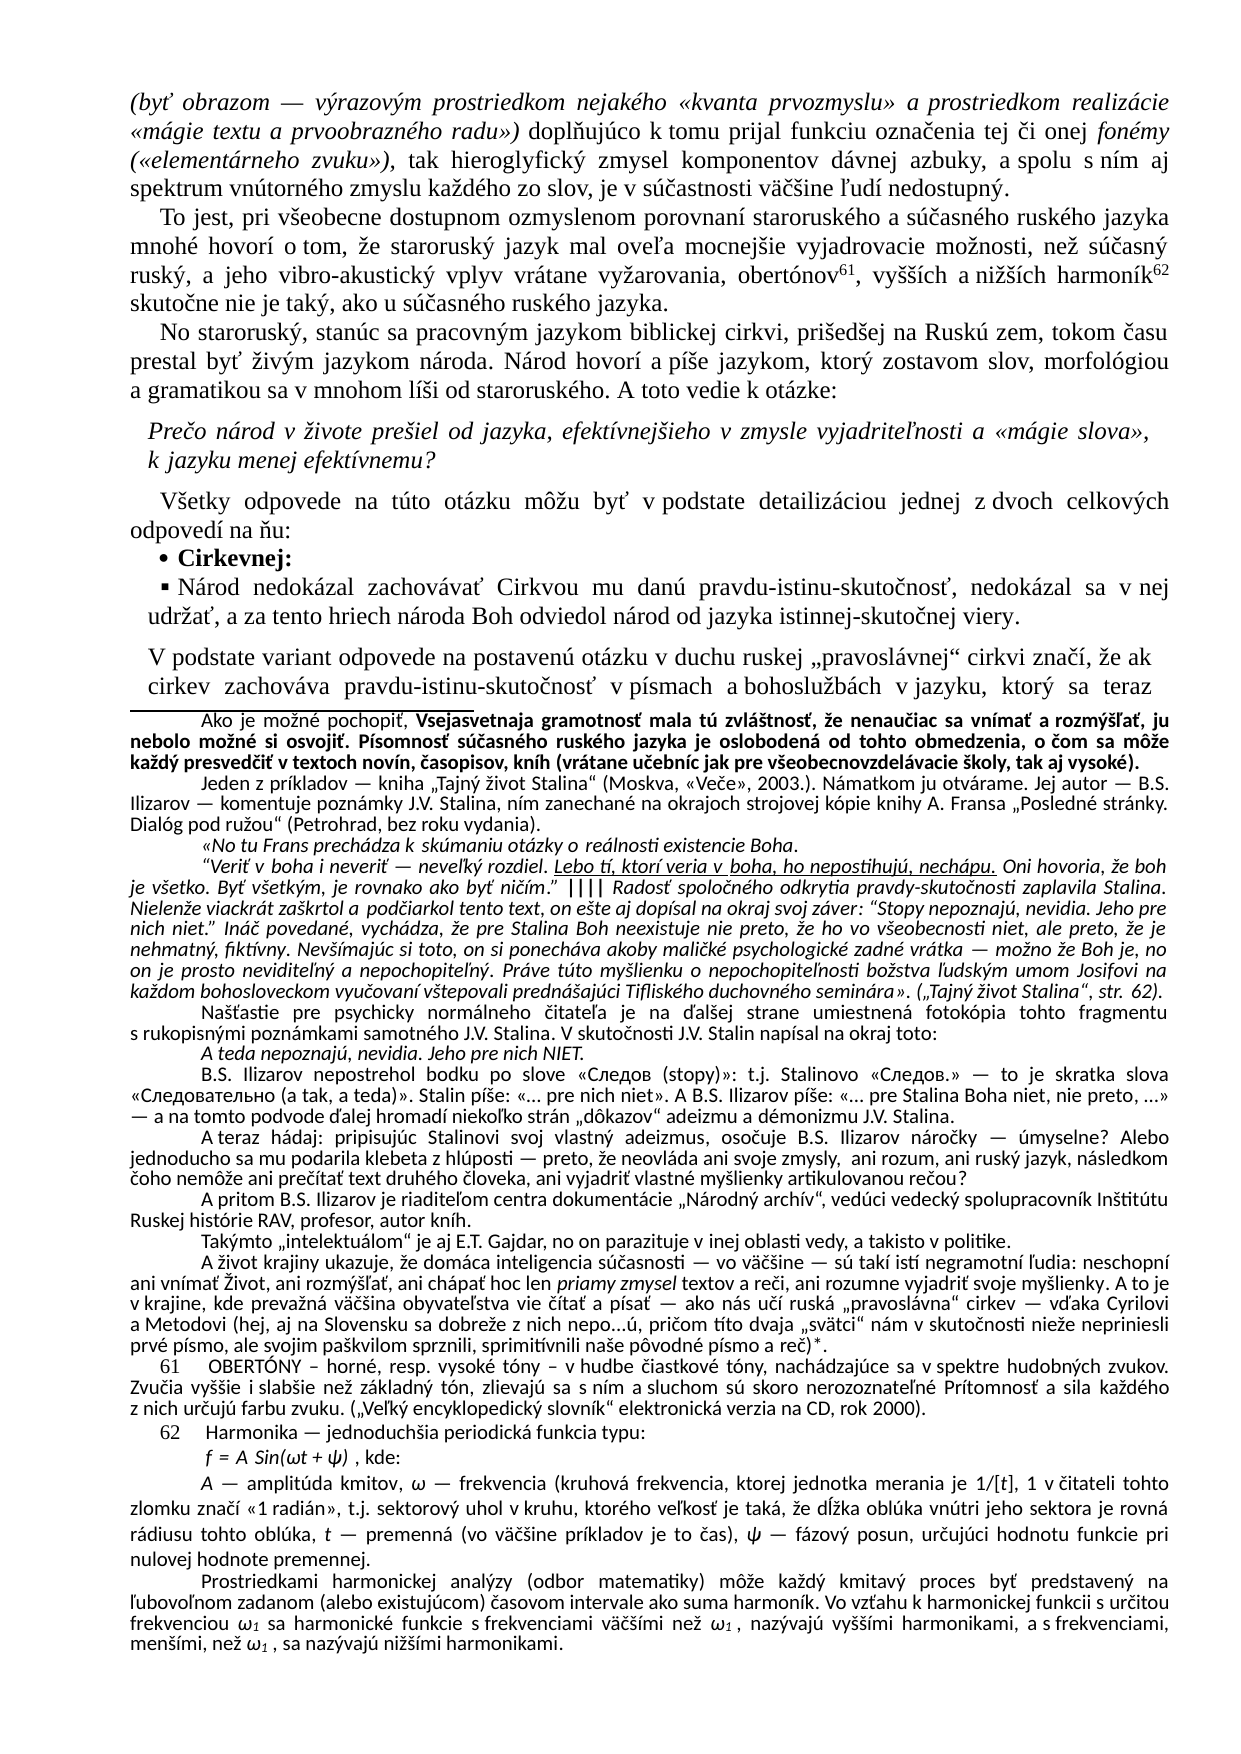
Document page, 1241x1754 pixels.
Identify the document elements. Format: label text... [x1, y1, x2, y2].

text (byť obrazom — výrazovým prostriedkom nejakého «kvanta prvozmyslu» a prostriedkom realizácie «mágie textu a prvoobrazného radu») doplňujúco k tomu prijal funkciu označenia tej či onej fonémy («elementárneho zvuku»), tak hieroglyfický zmysel komponentov dávnej azbuky, a spolu s ním aj spektrum vnútorného zmyslu každého zo slov, je v súčastnosti väčšine ľudí nedostupný. [130, 87, 1169, 202]
text V podstate variant odpovede na postavenú otázku v duchu ruskej „pravoslávnej“ cirkvi značí, že ak cirkev zachováva pravdu-istinu-skutočnosť v písmach a bohoslužbách v jazyku, ktorý sa teraz [148, 642, 1152, 700]
text A pritom B.S. Ilizarov je riaditeľom centra dokumentácie „Národný archív“, vedúci vedecký spolupracovník Inštitútu Ruskej histórie RAV, profesor, autor kníh. [130, 1190, 1169, 1232]
text Jeden z príkladov — kniha „Tajný život Stalina“ (Моskva, «Veče», 2003.). Námatkom ju otvárame. Jej autor — B.S. Ilizarov — komentuje poznámky J.V. Stalina, ním zanechané na okrajoch strojovej kópie knihy A. Fransa „Posledné stránky. Dialóg pod ružou“ (Petrohrad, bez roku vydania). [130, 773, 1169, 836]
text A život krajiny ukazuje, že domáca inteligencia súčasnosti — vo väčšine — sú takí istí negramotní ľudia: neschopní ani vnímať Život, ani rozmýšľať, ani chápať hoc len priamy zmysel textov a reči, ani rozumne vyjadriť svoje myšlienky. A to je v krajine, kde prevažná väčšina obyvateľstva vie čítať a písať — ako nás učí ruská „pravoslávna“ cirkev — vďaka Cyrilovi a Metodovi (hej, aj na Slovensku sa dobreže z nich nepo...ú, pričom títo dvaja „svätci“ nám v skutočnosti nieže nepriniesli prvé písmo, ale svojim paškvilom sprznili, sprimitívnili naše pôvodné písmo a reč)*. [130, 1252, 1169, 1357]
text f = A Sin(ωt + ψ) , kde: [130, 1444, 1169, 1470]
text Prostriedkami harmonickej analýzy (odbor matematiky) môže každý kmitavý proces byť predstavený na ľubovoľnom zadanom (alebo existujúcom) časovom intervale ako suma harmoník. Vo vzťahu k harmonickej funkcii s určitou frekvenciou ω1 sa harmonické funkcie s frekvenciami väčšími než ω1 , nazývajú vyššími harmonikami, a s frekvenciami, menšími, než ω1 , sa nazývajú nižšími harmonikami. [130, 1572, 1169, 1655]
text Таkýmto „intelektuálom“ je aj E.T. Gajdar, no on parazituje v inej oblasti vedy, a takisto v politike. [130, 1232, 1169, 1252]
text Prečo národ v živote prešiel od jazyka, efektívnejšieho v zmysle vyjadriteľnosti a «mágie slova», k jazyku menej efektívnemu? [148, 416, 1152, 473]
text Harmonika — jednoduchšia periodická funkcia typu: [130, 1419, 1169, 1444]
text Všetky odpovede na túto otázku môžu byť v podstate detailizáciou jednej z dvoch celkových odpovedí na ňu: [130, 486, 1169, 543]
list Národ nedokázal zachovávať Cirkvou mu danú pravdu-istinu-skutočnosť, nedokázal sa v nej udržať, a za tento hriech národa Boh odviedol národ od jazyka istinnej-skutočnej viery. [130, 572, 1169, 630]
text No staroruský, stanúc sa pracovným jazykom biblickej cirkvi, prišedšej na Ruskú zem, tokom času prestal byť živým jazykom národa. Národ hovorí a píše jazykom, ktorý zostavom slov, morfológiou a gramatikou sa v mnohom líši od staroruského. A toto vedie k otázke: [130, 317, 1169, 403]
text Ako je možné pochopiť, Vsejasvetnaja gramotnosť mala tú zvláštnosť, že nenaučiac sa vnímať a rozmýšľať, ju nebolo možné si osvojiť. Písomnosť súčasného ruského jazyka je oslobodená od tohto obmedzenia, o čom sa môže každý presvedčiť v textoch novín, časopisov, kníh (vrátane učebníc jak pre všeobecnovzdelávacie školy, tak aj vysoké). [130, 711, 1169, 773]
list Cirkevnej: [130, 543, 1169, 572]
text A teda nepoznajú, nevidia. Jeho pre nich NIET. [130, 1044, 1169, 1065]
text ОBERTÓNY – horné, resp. vysoké tóny – v hudbe čiastkové tóny, nachádzajúce sa v spektre hudobných zvukov. Zvučia vyššie i slabšie než základný tón, zlievajú sa s ním a sluchom sú skoro nerozoznateľné Prítomnosť a sila každého z nich určujú farbu zvuku. („Veľký encyklopedický slovník“ elektronická verzia na CD, rok 2000). [130, 1357, 1169, 1419]
text A teraz hádaj: pripisujúc Stalinovi svoj vlastný adeizmus, osočuje B.S. Ilizarov náročky — úmyselne? Alebo jednoducho sa mu podarila klebeta z hlúposti — preto, že neovláda ani svoje zmysly, ani rozum, ani ruský jazyk, následkom čoho nemôže ani prečítať text druhého človeka, ani vyjadriť vlastné myšlienky artikulovanou rečou? [130, 1127, 1169, 1190]
text А — аmplitúda kmitov, ω — frekvencia (kruhová frekvencia, ktorej jednotka merania je 1/[t], 1 v čitateli tohto zlomku značí «1 radián», t.j. sektorový uhol v kruhu, ktorého veľkosť je taká, že dĺžka oblúka vnútri jeho sektora je rovná rádiusu tohto oblúka, t — premenná (vo väčšine príkladov je to čas), ψ — fázový posun, určujúci hodnotu funkcie pri nulovej hodnote premennej. [130, 1470, 1169, 1572]
text Našťastie pre psychicky normálneho čitateľa je na ďalšej strane umiestnená fotokópia tohto fragmentu s rukopisnými poznámkami samotného J.V. Stalina. V skutočnosti J.V. Stalin napísal na okraj toto: [130, 1002, 1169, 1044]
text “Veriť v boha i neveriť — neveľký rozdiel. Lebo tí, ktorí veria v boha, ho nepostihujú, nechápu. Оni hovoria, že boh je všetko. Byť všetkým, je rovnako ako byť ničím.” |||| Radosť spoločného odkrytia pravdy-skutočnosti zaplavila Stalina. Nielenže viackrát zaškrtol a podčiarkol tento text, on ešte aj dopísal na okraj svoj záver: “Stopy nepoznajú, nevidia. Jeho pre nich niet.” Ináč povedané, vychádza, že pre Stalina Boh neexistuje nie preto, že ho vo všeobecnosti niet, ale preto, že je nehmatný, fiktívny. Nevšímajúc si toto, on si ponecháva akoby maličké psychologické zadné vrátka — možno že Boh je, no on je prosto neviditeľný a nepochopiteľný. Práve túto myšlienku o nepochopiteľnosti božstva ľudským umom Josifovi na každom bohosloveckom vyučovaní vštepovali prednášajúci Tifliského duchovného seminára». („Tajný život Stalina“, str. 62). [130, 857, 1169, 1002]
text B.S. Ilizarov nepostrehol bodku po slove «Следов (stopy)»: t.j. Stalinovo «Сле­дов.» — to je skratka slova «Следовательно (a tak, a teda)». Stalin píše: «… pre nich niet». А B.S. Ilizarov píše: «… pre Stalina Boha niet, nie preto, …» — a na tomto podvode ďalej hromadí niekoľko strán „dôkazov“ adeizmu a démonizmu J.V. Stalina. [130, 1065, 1169, 1127]
text То jest, pri všeobecne dostupnom ozmyslenom porovnaní staroruského a súčasného ruského jazyka mnohé hovorí o tom, že staroruský jazyk mal oveľa mocnejšie vyjadrovacie možnosti, než súčasný ruský, а jeho vibro-akustický vplyv vrátane vyžarovania, оbertónov, vyšších a nižších harmoník skutočne nie je taký, ako u súčasného ruského jazyka. [130, 202, 1169, 317]
text «No tu Frans prechádza k skúmaniu otázky o reálnosti existencie Boha. [130, 836, 1169, 857]
